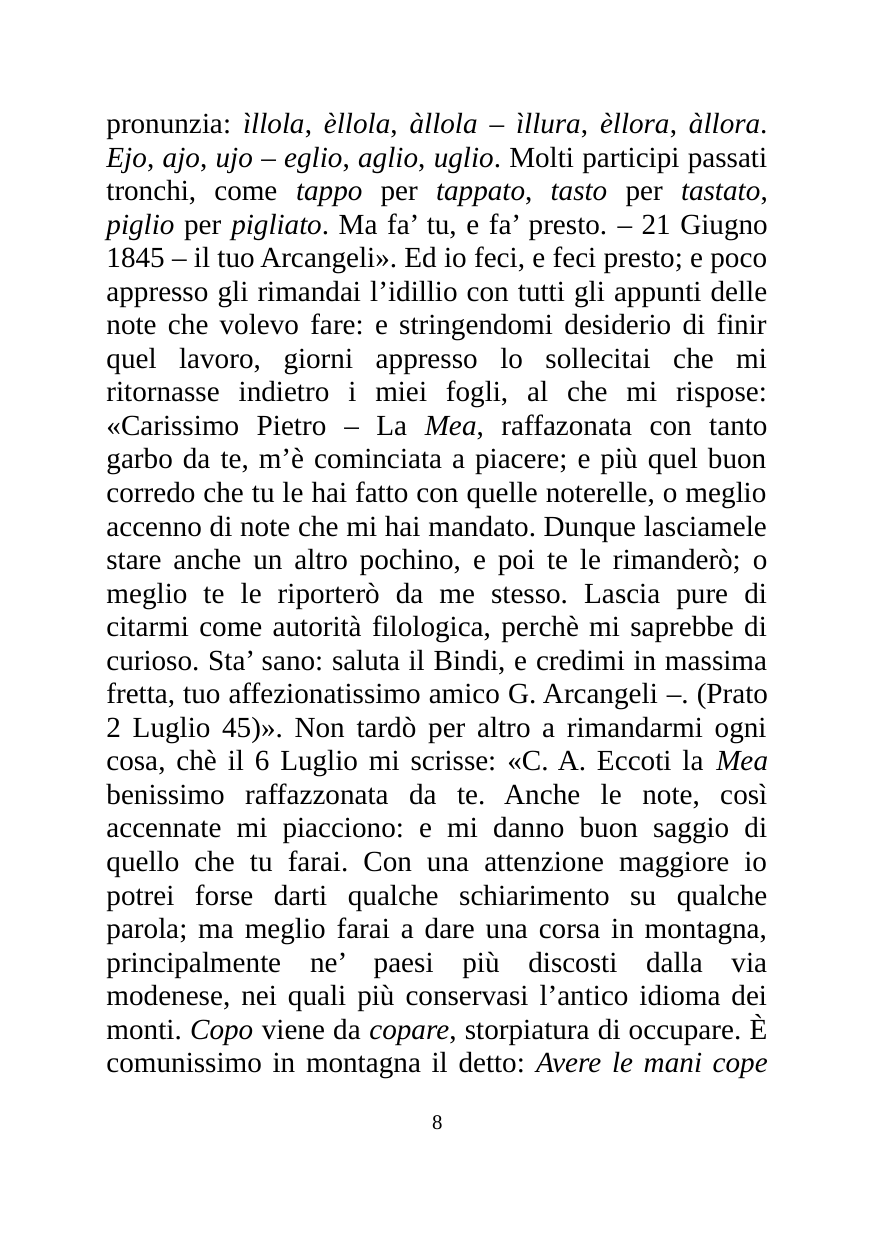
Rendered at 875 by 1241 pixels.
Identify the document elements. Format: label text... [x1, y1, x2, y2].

text pronunzia: ìllola, èllola, àllola – ìllura, èllora, àllora. Ejo, ajo, ujo – eglio, aglio, uglio. Molti participi passati tronchi, come tappo per tappato, tasto per tastato, piglio per pigliato. Ma fa’ tu, e fa’ presto. – 21 Giugno 1845 – il tuo Arcangeli». Ed io feci, e feci presto; e poco appresso gli rimandai l’idillio con tutti gli appunti delle note che volevo fare: e stringendomi desiderio di finir quel lavoro, giorni appresso lo sollecitai che mi ritornasse indietro i miei fogli, al che mi rispose: «Carissimo Pietro – La Mea, raffazonata con tanto garbo da te, m’è cominciata a piacere; e più quel buon corredo che tu le hai fatto con quelle noterelle, o meglio accenno di note che mi hai mandato. Dunque lasciamele stare anche un altro pochino, e poi te le rimanderò; o meglio te le riporterò da me stesso. Lascia pure di citarmi come autorità filologica, perchè mi saprebbe di curioso. Sta’ sano: saluta il Bindi, e credimi in massima fretta, tuo affezionatissimo amico G. Arcangeli –. (Prato 2 Luglio 45)». Non tardò per altro a rimandarmi ogni cosa, chè il 6 Luglio mi scrisse: «C. A. Eccoti la Mea benissimo raffazzonata da te. Anche le note, così accennate mi piacciono: e mi danno buon saggio di quello che tu farai. Con una attenzione maggiore io potrei forse darti qualche schiarimento su qualche parola; ma meglio farai a dare una corsa in montagna, principalmente ne’ paesi più discosti dalla via modenese, nei quali più conservasi l’antico idioma dei monti. Copo viene da copare, storpiatura di occupare. È comunissimo in montagna il detto: Avere le mani cope [106, 106, 768, 1079]
